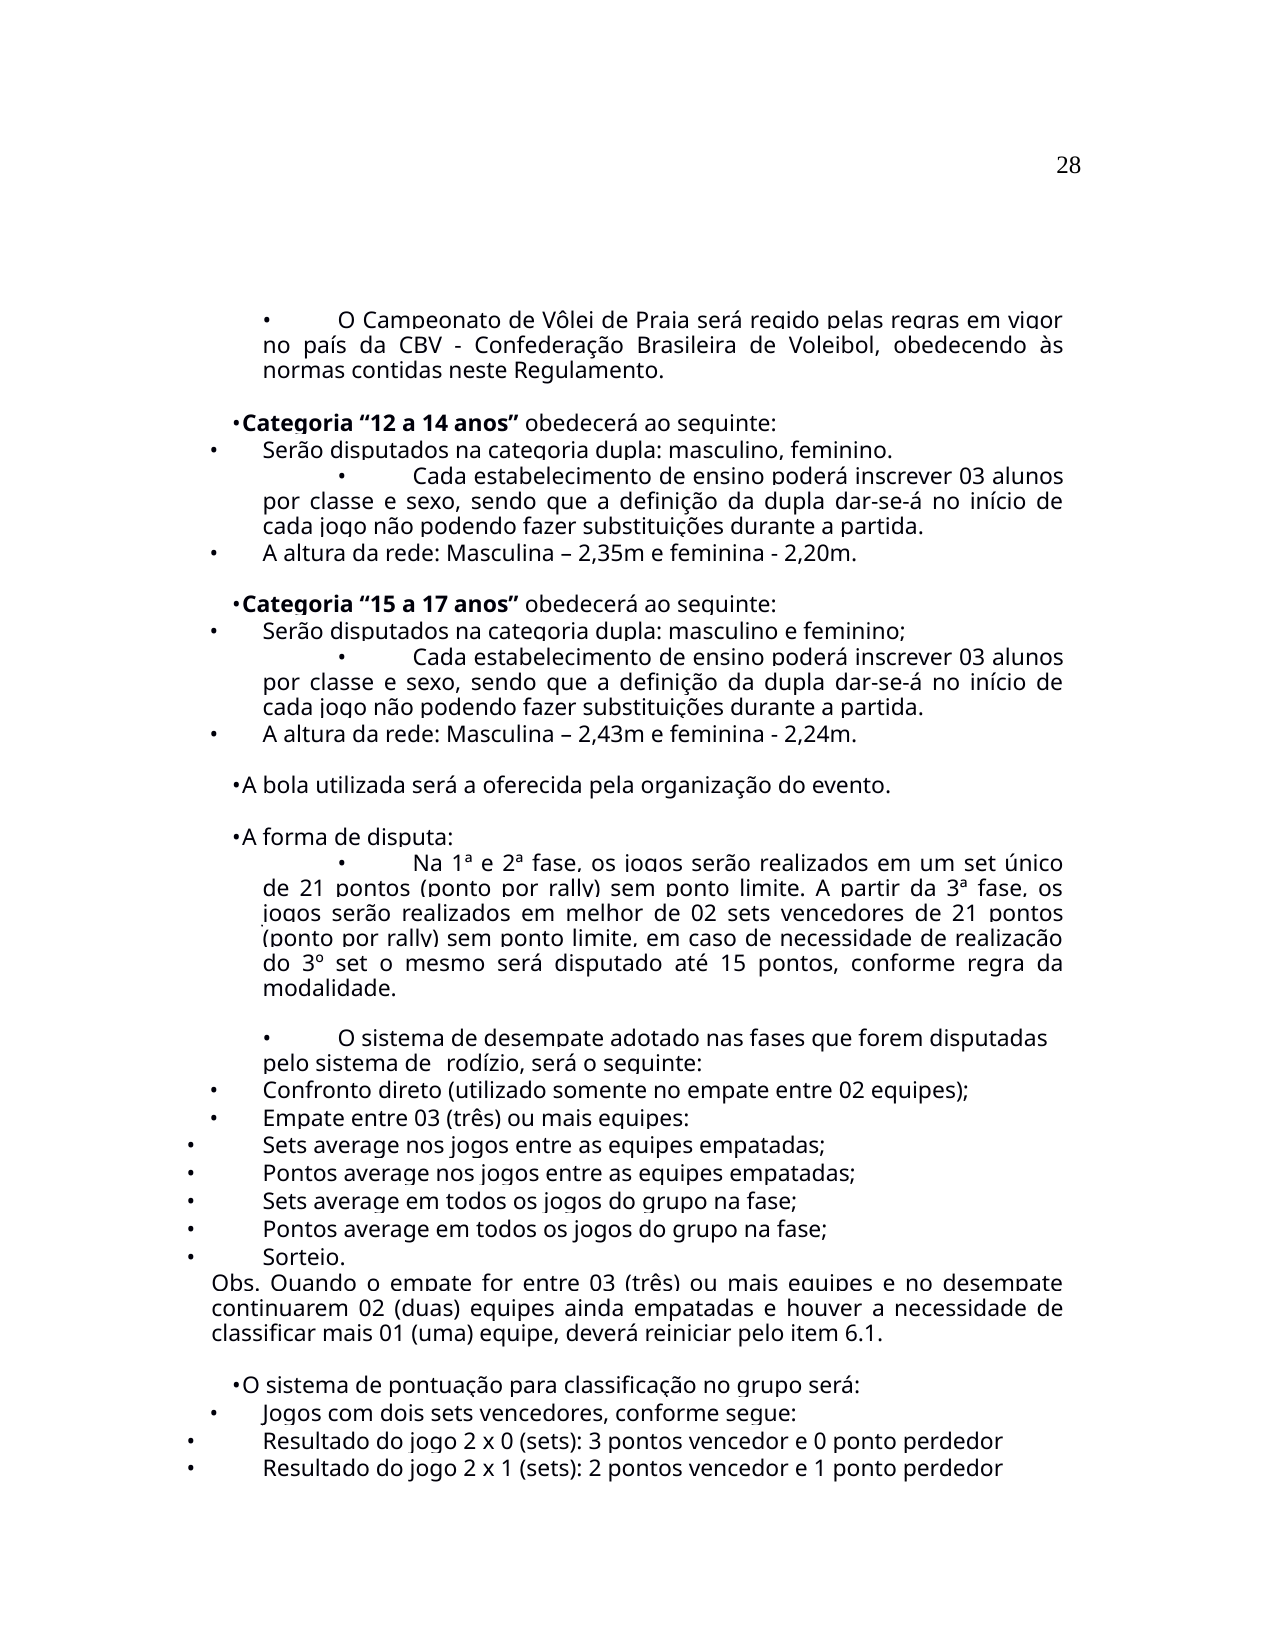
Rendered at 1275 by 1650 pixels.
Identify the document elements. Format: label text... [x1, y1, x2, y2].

list Serão disputados na categoria dupla: masculino e feminino; [209, 617, 1087, 645]
list Cada estabelecimento de ensino poderá inscrever 03 alunos por classe e sexo, sendo que a definição da dupla dar-se-á no início de cada jogo não podendo fazer substituições durante a partida. [262, 464, 1064, 539]
list Sets average em todos os jogos do grupo na fase; [186, 1187, 1087, 1215]
list Categoria “12 a 14 anos” obedecerá ao seguinte: [232, 412, 1087, 437]
list Resultado do jogo 2 x 1 (sets): 2 pontos vencedor e 1 ponto perdedor [186, 1455, 1087, 1482]
text Obs. Quando o empate for entre 03 (três) ou mais equipes e no desempate continuarem 02 (duas) equipes ainda empatadas e houver a necessidade de classificar mais 01 (uma) equipe, deverá reiniciar pelo item 6.1. [211, 1271, 1064, 1346]
list Cada estabelecimento de ensino poderá inscrever 03 alunos por classe e sexo, sendo que a definição da dupla dar-se-á no início de cada jogo não podendo fazer substituições durante a partida. [262, 645, 1064, 720]
list Sorteio. [186, 1243, 1087, 1271]
list Na 1ª e 2ª fase, os jogos serão realizados em um set único de 21 pontos (ponto por rally) sem ponto limite. A partir da 3ª fase, os jogos serão realizados em melhor de 02 sets vencedores de 21 pontos (ponto por rally) sem ponto limite, em caso de necessidade de realização do 3º set o mesmo será disputado até 15 pontos, conforme regra da modalidade. [262, 851, 1064, 1001]
list Jogos com dois sets vencedores, conforme segue: [209, 1399, 1087, 1427]
list A bola utilizada será a oferecida pela organização do evento. [232, 773, 1087, 798]
list O sistema de desempate adotado nas fases que forem disputadas pelo sistema de rodízio, será o seguinte: [262, 1026, 1064, 1076]
list Empate entre 03 (três) ou mais equipes: [209, 1104, 1087, 1132]
list Resultado do jogo 2 x 0 (sets): 3 pontos vencedor e 0 ponto perdedor [186, 1427, 1087, 1455]
list Categoria “15 a 17 anos” obedecerá ao seguinte: [232, 592, 1087, 617]
list A altura da rede: Masculina – 2,43m e feminina - 2,24m. [209, 720, 1087, 748]
list A forma de disputa: [232, 823, 1087, 851]
list Pontos average em todos os jogos do grupo na fase; [186, 1215, 1087, 1243]
list A altura da rede: Masculina – 2,35m e feminina - 2,20m. [209, 539, 1087, 567]
list Sets average nos jogos entre as equipes empatadas; [186, 1132, 1087, 1159]
list O Campeonato de Vôlei de Praia será regido pelas regras em vigor no país da CBV - Confederação Brasileira de Voleibol, obedecendo às normas contidas neste Regulamento. [262, 309, 1064, 384]
list Pontos average nos jogos entre as equipes empatadas; [186, 1160, 1087, 1187]
list Serão disputados na categoria dupla: masculino, feminino. [209, 437, 1087, 464]
list O sistema de pontuação para classificação no grupo será: [232, 1371, 1087, 1399]
list Confronto direto (utilizado somente no empate entre 02 equipes); [209, 1076, 1087, 1104]
